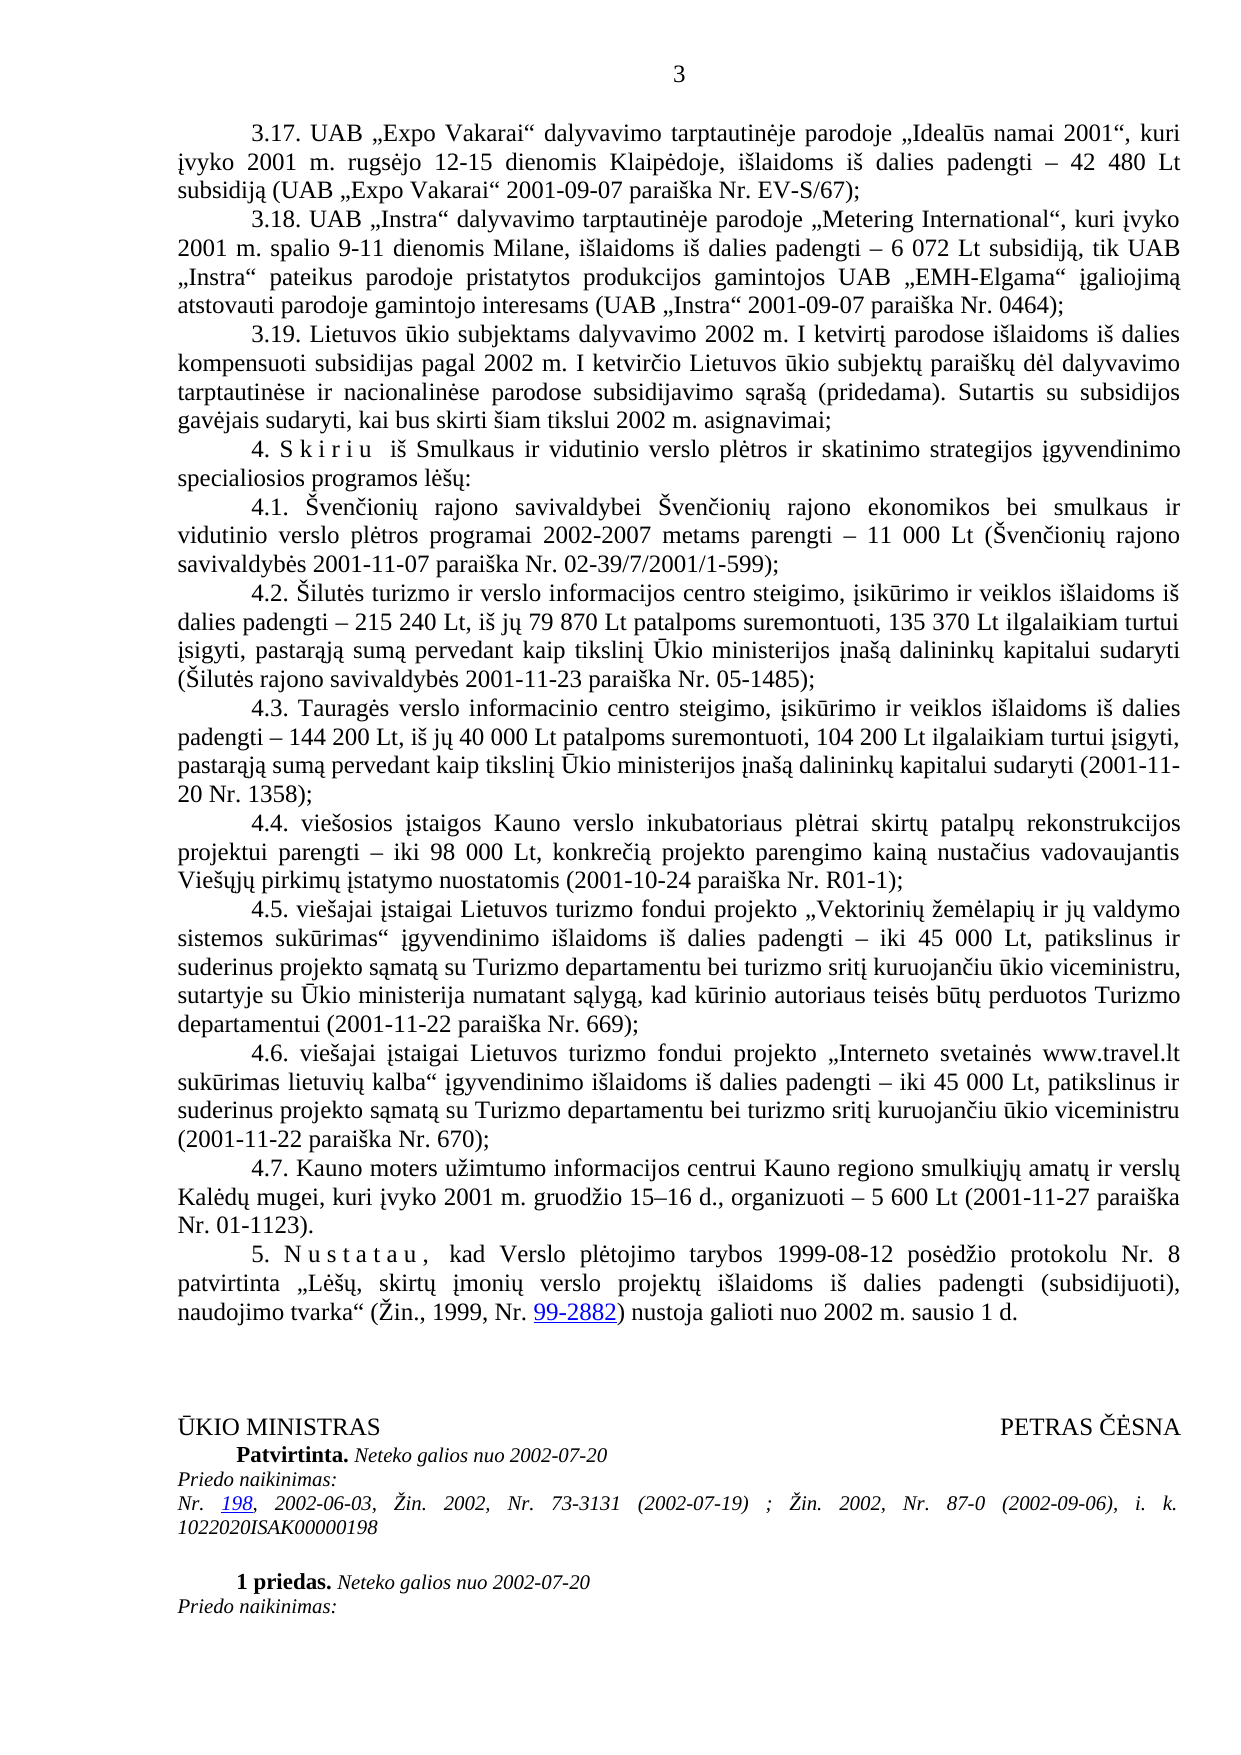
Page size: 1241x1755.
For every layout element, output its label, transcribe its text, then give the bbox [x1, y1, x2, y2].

text 4.7. Kauno moters užimtumo informacijos centrui Kauno regiono smulkiųjų amatų ir verslų Kalėdų mugei, kuri įvyko 2001 m. gruodžio 15–16 d., organizuoti – 5 600 Lt (2001-11-27 paraiška Nr. 01-1123). [177, 1153, 1181, 1239]
text 5. Nustatau, kad Verslo plėtojimo tarybos 1999-08-12 posėdžio protokolu Nr. 8 patvirtinta „Lėšų, skirtų įmonių verslo projektų išlaidoms iš dalies padengti (subsidijuoti), naudojimo tvarka“ (Žin., 1999, Nr. 99-2882) nustoja galioti nuo 2002 m. sausio 1 d. [177, 1239, 1181, 1326]
text 4.2. Šilutės turizmo ir verslo informacijos centro steigimo, įsikūrimo ir veiklos išlaidoms iš dalies padengti – 215 240 Lt, iš jų 79 870 Lt patalpoms suremontuoti, 135 370 Lt ilgalaikiam turtui įsigyti, pastarąją sumą pervedant kaip tikslinį Ūkio ministerijos įnašą dalininkų kapitalui sudaryti (Šilutės rajono savivaldybės 2001-11-23 paraiška Nr. 05-1485); [177, 578, 1181, 693]
text 4.5. viešajai įstaigai Lietuvos turizmo fondui projekto „Vektorinių žemėlapių ir jų valdymo sistemos sukūrimas“ įgyvendinimo išlaidoms iš dalies padengti – iki 45 000 Lt, patikslinus ir suderinus projekto sąmatą su Turizmo departamentu bei turizmo sritį kuruojančiu ūkio viceministru, sutartyje su Ūkio ministerija numatant sąlygą, kad kūrinio autoriaus teisės būtų perduotos Turizmo departamentui (2001-11-22 paraiška Nr. 669); [177, 894, 1181, 1038]
text 4.6. viešajai įstaigai Lietuvos turizmo fondui projekto „Interneto svetainės www.travel.lt sukūrimas lietuvių kalba“ įgyvendinimo išlaidoms iš dalies padengti – iki 45 000 Lt, patikslinus ir suderinus projekto sąmatą su Turizmo departamentu bei turizmo sritį kuruojančiu ūkio viceministru (2001-11-22 paraiška Nr. 670); [177, 1038, 1181, 1153]
text 4. Skiriu iš Smulkaus ir vidutinio verslo plėtros ir skatinimo strategijos įgyvendinimo specialiosios programos lėšų: [177, 434, 1181, 492]
text ŪKIO MINISTRAS PETRAS ČĖSNA [177, 1412, 1181, 1441]
text 4.3. Tauragės verslo informacinio centro steigimo, įsikūrimo ir veiklos išlaidoms iš dalies padengti – 144 200 Lt, iš jų 40 000 Lt patalpoms suremontuoti, 104 200 Lt ilgalaikiam turtui įsigyti, pastarąją sumą pervedant kaip tikslinį Ūkio ministerijos įnašą dalininkų kapitalui sudaryti (2001-11-20 Nr. 1358); [177, 693, 1181, 808]
text Nr. 198, 2002-06-03, Žin. 2002, Nr. 73-3131 (2002-07-19) ; Žin. 2002, Nr. 87-0 (2002-09-06), i. k. 1022020ISAK00000198 [177, 1491, 1181, 1539]
text 1 priedas. Neteko galios nuo 2002-07-20 [177, 1568, 1181, 1594]
text 3.18. UAB „Instra“ dalyvavimo tarptautinėje parodoje „Metering International“, kuri įvyko 2001 m. spalio 9-11 dienomis Milane, išlaidoms iš dalies padengti – 6 072 Lt subsidiją, tik UAB „Instra“ pateikus parodoje pristatytos produkcijos gamintojos UAB „EMH-Elgama“ įgaliojimą atstovauti parodoje gamintojo interesams (UAB „Instra“ 2001-09-07 paraiška Nr. 0464); [177, 204, 1181, 319]
text Patvirtinta. Neteko galios nuo 2002-07-20 [177, 1441, 1181, 1467]
text 3.17. UAB „Expo Vakarai“ dalyvavimo tarptautinėje parodoje „Idealūs namai 2001“, kuri įvyko 2001 m. rugsėjo 12-15 dienomis Klaipėdoje, išlaidoms iš dalies padengti – 42 480 Lt subsidiją (UAB „Expo Vakarai“ 2001-09-07 paraiška Nr. EV-S/67); [177, 118, 1181, 204]
text 3.19. Lietuvos ūkio subjektams dalyvavimo 2002 m. I ketvirtį parodose išlaidoms iš dalies kompensuoti subsidijas pagal 2002 m. I ketvirčio Lietuvos ūkio subjektų paraiškų dėl dalyvavimo tarptautinėse ir nacionalinėse parodose subsidijavimo sąrašą (pridedama). Sutartis su subsidijos gavėjais sudaryti, kai bus skirti šiam tikslui 2002 m. asignavimai; [177, 319, 1181, 434]
text Priedo naikinimas: [177, 1594, 1181, 1618]
text Priedo naikinimas: [177, 1467, 1181, 1491]
text 4.4. viešosios įstaigos Kauno verslo inkubatoriaus plėtrai skirtų patalpų rekonstrukcijos projektui parengti – iki 98 000 Lt, konkrečią projekto parengimo kainą nustačius vadovaujantis Viešųjų pirkimų įstatymo nuostatomis (2001-10-24 paraiška Nr. R01-1); [177, 808, 1181, 894]
text 4.1. Švenčionių rajono savivaldybei Švenčionių rajono ekonomikos bei smulkaus ir vidutinio verslo plėtros programai 2002-2007 metams parengti – 11 000 Lt (Švenčionių rajono savivaldybės 2001-11-07 paraiška Nr. 02-39/7/2001/1-599); [177, 492, 1181, 578]
